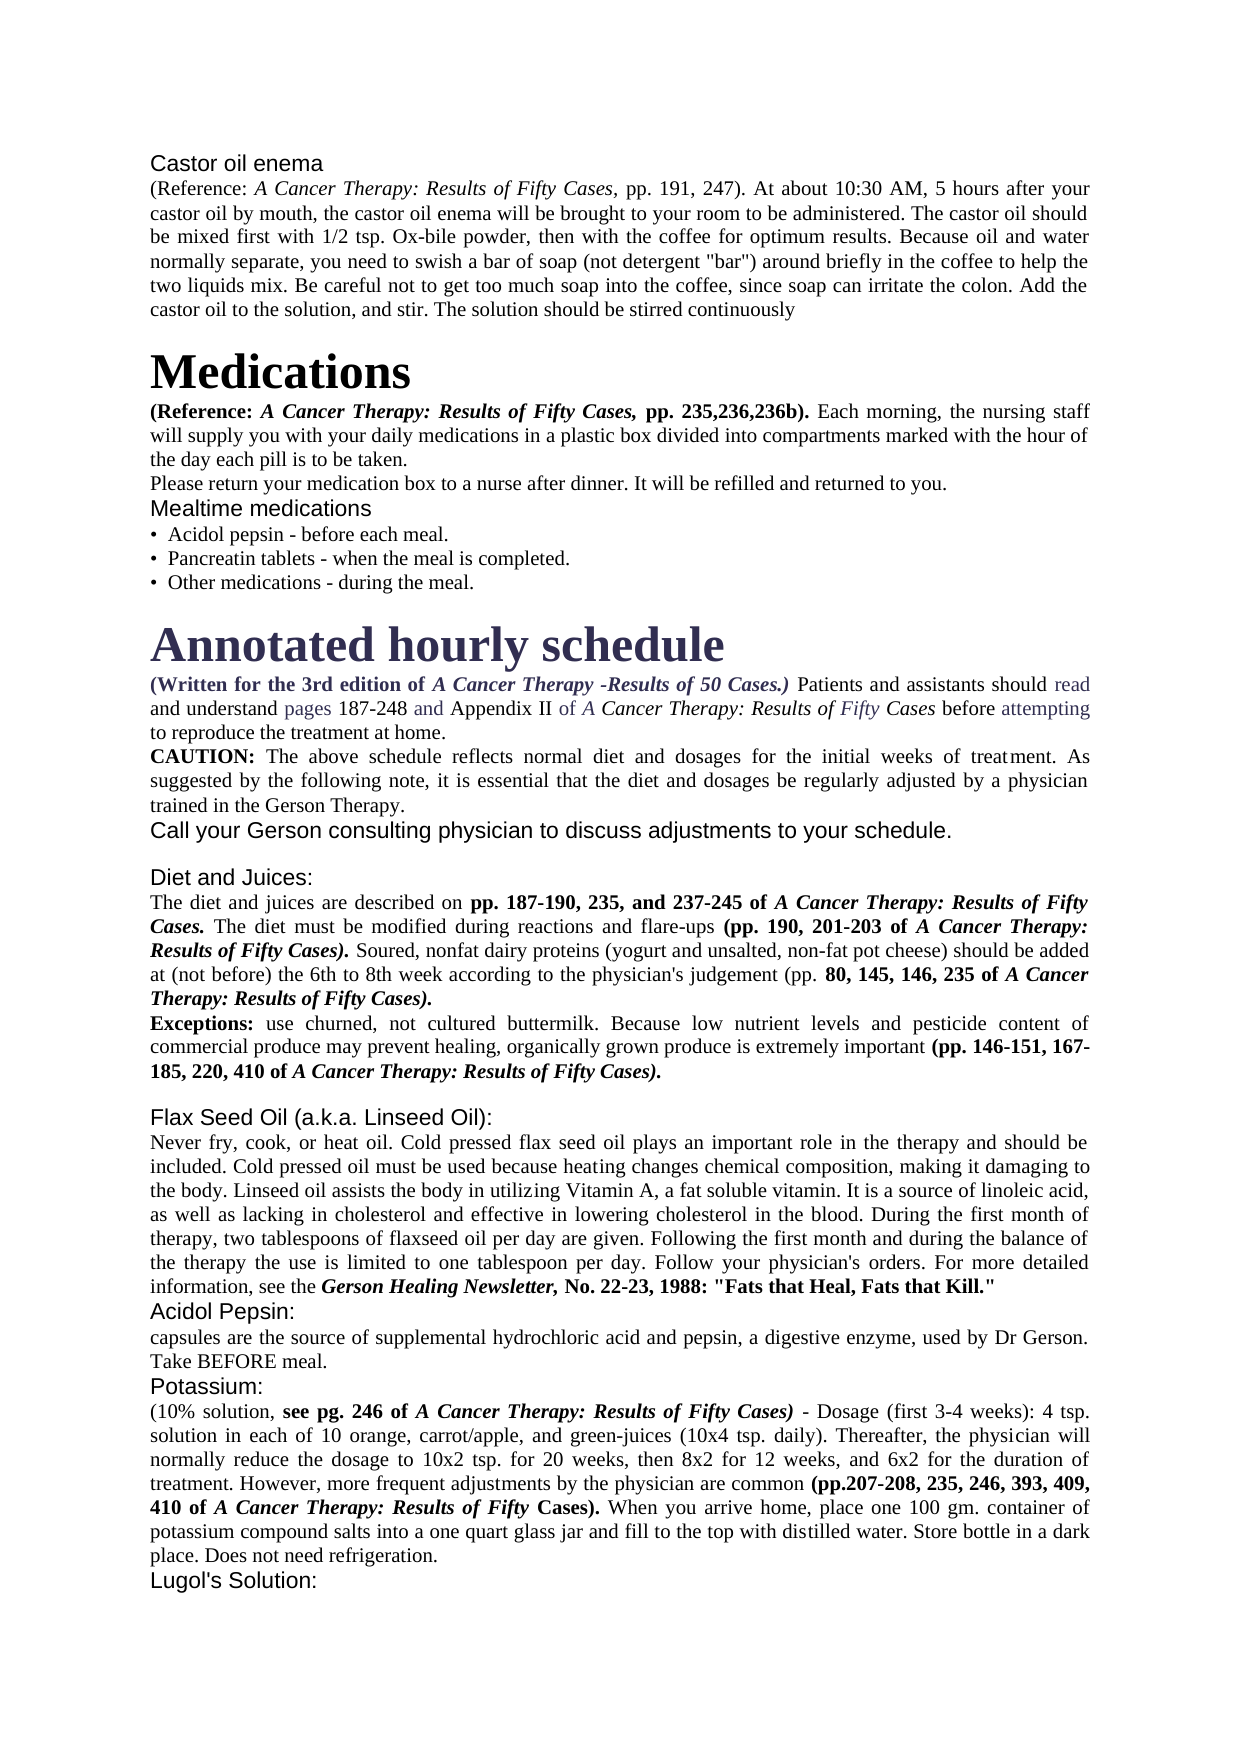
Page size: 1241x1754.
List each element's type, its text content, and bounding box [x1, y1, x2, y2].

text • Acidol pepsin - before each meal. [150, 522, 1090, 546]
text Acidol Pepsin: [150, 1298, 1090, 1324]
text (10% solution, see pg. 246 of A Cancer Therapy: Results of Fifty Cases) - Dosage (first 3-4 weeks): 4 tsp. solution in each of 10 orange, carrot/apple, and green-juices (10x4 tsp. daily). Thereafter, the physi­cian will normally reduce the dosage to 10x2 tsp. for 20 weeks, then 8x2 for 12 weeks, and 6x2 for the duration of treatment. However, more frequent adjust­ments by the physician are common (pp.207-208, 235, 246, 393, 409, 410 of A Cancer Therapy: Results of Fifty Cases). When you arrive home, place one 100 gm. container of potassium compound salts into a one quart glass jar and fill to the top with dis­tilled water. Store bottle in a dark place. Does not need refrigeration. [150, 1399, 1090, 1567]
text CAUTION: The above schedule reflects normal diet and dosages for the initial weeks of treat­ment. As suggested by the following note, it is essential that the diet and dosages be regularly adjusted by a physician trained in the Gerson Therapy. [150, 744, 1090, 817]
text Annotated hourly schedule [150, 615, 1090, 672]
text • Other medications - during the meal. [150, 570, 1090, 594]
text Mealtime medications [150, 495, 1090, 522]
text Lugol's Solution: [150, 1567, 1090, 1594]
text Call your Gerson consulting physician to discuss adjustments to your schedule. [150, 817, 1090, 843]
text Castor oil enema [150, 150, 1090, 176]
text Please return your medication box to a nurse after dinner. It will be refilled and returned to you. [150, 471, 1090, 495]
text (Reference: A Cancer Therapy: Results of Fifty Cases, pp. 191, 247). At about 10:30 AM, 5 hours after your castor oil by mouth, the castor oil enema will be brought to your room to be administered. The castor oil should be mixed first with 1/2 tsp. Ox-bile powder, then with the coffee for optimum results. Because oil and water normally separate, you need to swish a bar of soap (not detergent "bar") around briefly in the coffee to help the two liquids mix. Be careful not to get too much soap into the coffee, since soap can irritate the colon. Add the castor oil to the solution, and stir. The solution should be stirred continuously [150, 176, 1090, 321]
text Diet and Juices: [150, 864, 1090, 890]
text Exceptions: use churned, not cultured buttermilk. Because low nutrient levels and pesticide content of commercial produce may prevent healing, organically grown produce is extremely important (pp. 146-151, 167-185, 220, 410 of A Cancer Therapy: Results of Fifty Cases). [150, 1010, 1090, 1083]
text Potassium: [150, 1373, 1090, 1399]
text Never fry, cook, or heat oil. Cold pressed flax seed oil plays an important role in the therapy and should be included. Cold pressed oil must be used because heat­ing changes chemical composition, making it damag­ing to the body. Linseed oil assists the body in utiliz­ing Vitamin A, a fat soluble vitamin. It is a source of linoleic acid, as well as lacking in cholesterol and effective in lowering cholesterol in the blood. During the first month of therapy, two tablespoons of flaxseed oil per day are given. Following the first month and during the balance of the therapy the use is limited to one tablespoon per day. Follow your physician's orders. For more detailed information, see the Gerson Healing Newsletter, No. 22-23, 1988: "Fats that Heal, Fats that Kill." [150, 1130, 1090, 1298]
text (Written for the 3rd edition of A Cancer Therapy -Results of 50 Cases.) Patients and assistants should read and understand pages 187-248 and Appendix II of A Cancer Therapy: Results of Fifty Cases before attempting to reproduce the treatment at home. [150, 672, 1090, 744]
text Medications [150, 342, 1090, 399]
text • Pancreatin tablets - when the meal is completed. [150, 546, 1090, 570]
text Flax Seed Oil (a.k.a. Linseed Oil): [150, 1103, 1090, 1130]
text (Reference: A Cancer Therapy: Results of Fifty Cases, pp. 235,236,236b). Each morning, the nurs­ing staff will supply you with your daily medications in a plastic box divided into compartments marked with the hour of the day each pill is to be taken. [150, 399, 1090, 471]
text capsules are the source of supplemental hydrochloric acid and pepsin, a digestive enzyme, used by Dr Gerson. Take BEFORE meal. [150, 1324, 1090, 1373]
text The diet and juices are described on pp. 187-190, 235, and 237-245 of A Cancer Therapy: Results of Fifty Cases. The diet must be modified during reac­tions and flare-ups (pp. 190, 201-203 of A Cancer Therapy: Results of Fifty Cases). Soured, nonfat dairy proteins (yogurt and unsalted, non-fat pot cheese) should be added at (not before) the 6th to 8th week according to the physician's judgement (pp. 80, 145, 146, 235 of A Cancer Therapy: Results of Fifty Cases). [150, 890, 1090, 1010]
